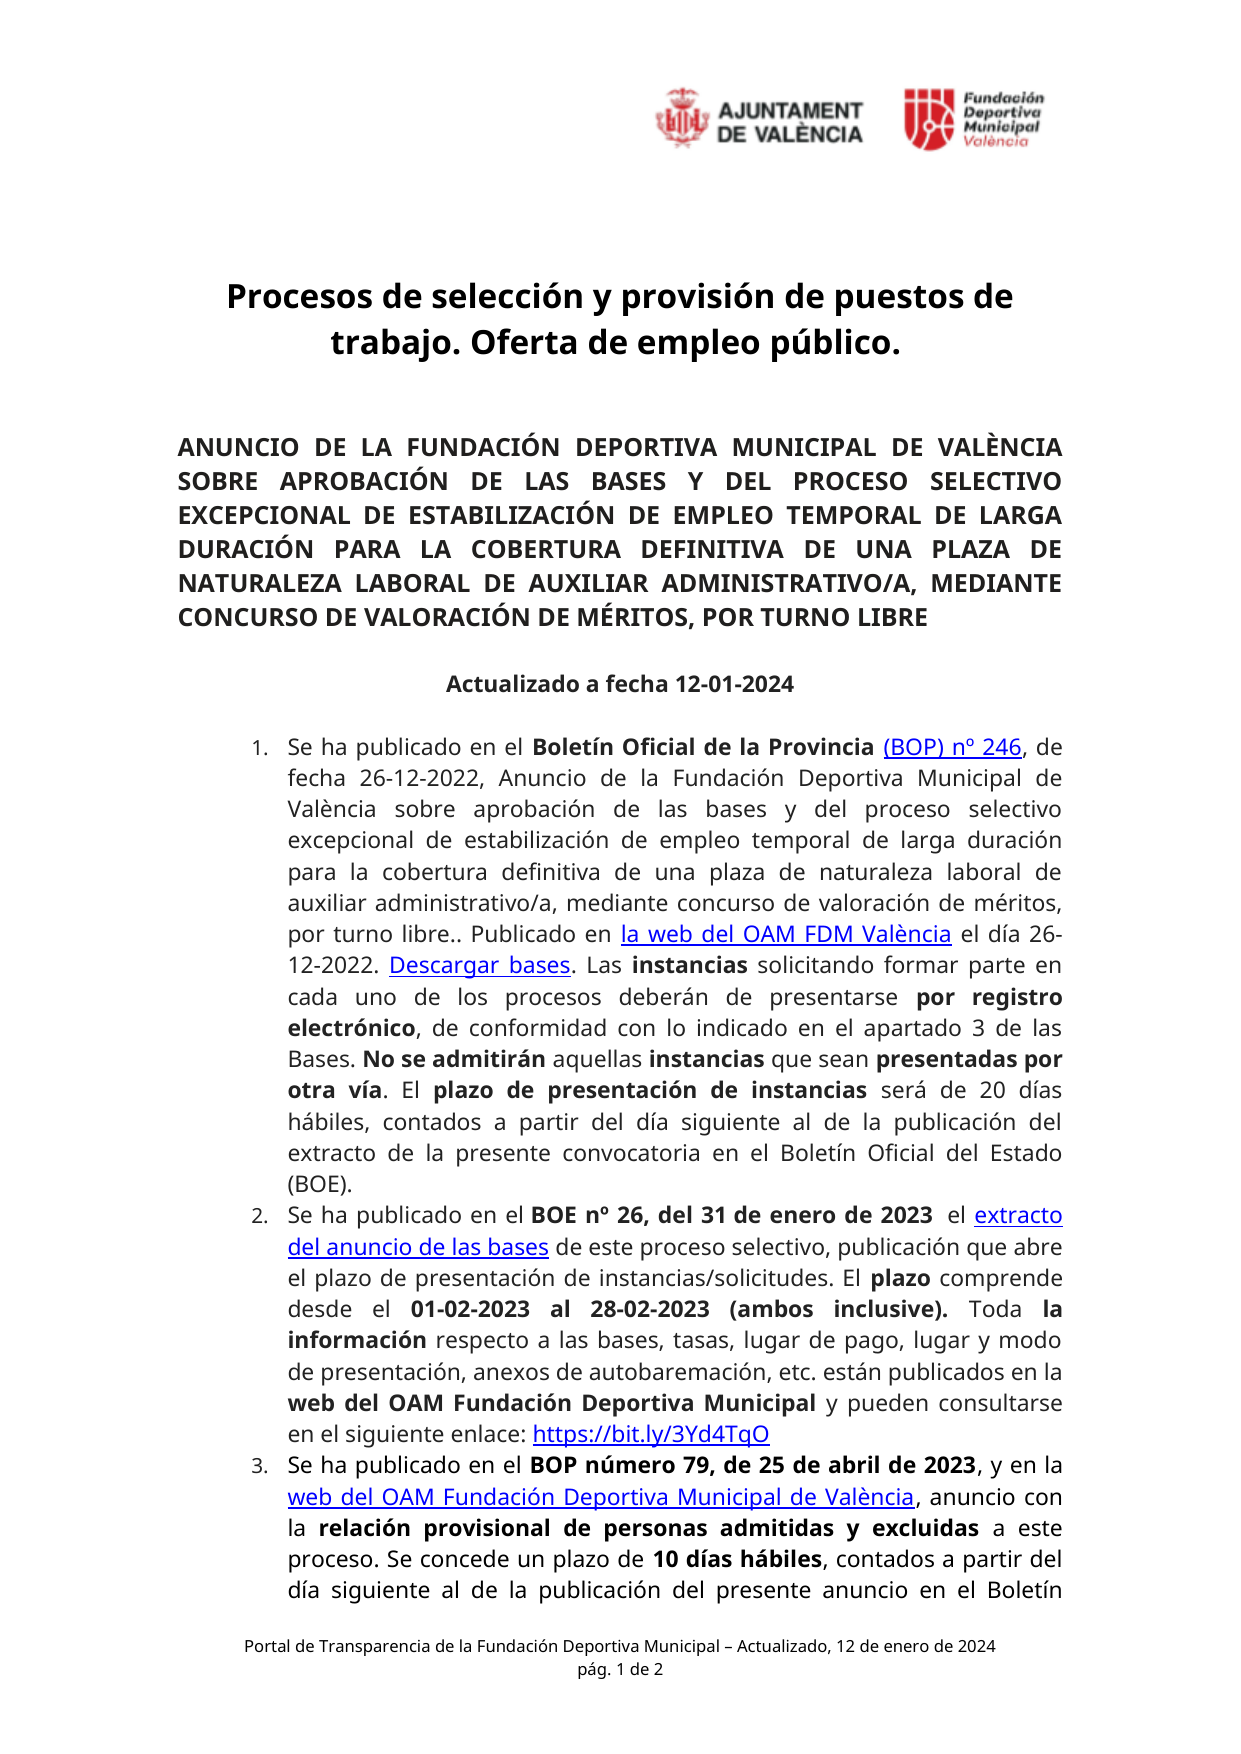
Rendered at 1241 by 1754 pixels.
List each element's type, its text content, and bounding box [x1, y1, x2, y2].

list Se ha publicado en el Boletín Oficial de la Provincia (BOP) nº 246, de fecha 26-12-2022, Anuncio de la Fundación Deportiva Municipal de València sobre aprobación de las bases y del proceso selectivo excepcional de estabilización de empleo temporal de larga duración para la cobertura definitiva de una plaza de naturaleza laboral de auxiliar administrativo/a, mediante concurso de valoración de méritos, por turno libre.. Publicado en la web del OAM FDM València el día 26-12-2022. Descargar bases. Las instancias solicitando formar parte en cada uno de los procesos deberán de presentarse por registro electrónico, de conformidad con lo indicado en el apartado 3 de las Bases. No se admitirán aquellas instancias que sean presentadas por otra vía. El plazo de presentación de instancias será de 20 días hábiles, contados a partir del día siguiente al de la publicación del extracto de la presente convocatoria en el Boletín Oficial del Estado (BOE). [251, 730, 1063, 1199]
list Se ha publicado en el BOP número 79, de 25 de abril de 2023, y en la web del OAM Fundación Deportiva Municipal de València, anuncio con la relación provisional de personas admitidas y excluidas a este proceso. Se concede un plazo de 10 días hábiles, contados a partir del día siguiente al de la publicación del presente anuncio en el Boletín [251, 1449, 1063, 1605]
list Se ha publicado en el BOE nº 26, del 31 de enero de 2023 el extracto del anuncio de las bases de este proceso selectivo, publicación que abre el plazo de presentación de instancias/solicitudes. El plazo comprende desde el 01-02-2023 al 28-02-2023 (ambos inclusive). Toda la información respecto a las bases, tasas, lugar de pago, lugar y modo de presentación, anexos de autobaremación, etc. están publicados en la web del OAM Fundación Deportiva Municipal y pueden consultarse en el siguiente enlace: https://bit.ly/3Yd4TqO [251, 1199, 1063, 1449]
text ANUNCIO DE LA FUNDACIÓN DEPORTIVA MUNICIPAL DE VALÈNCIA SOBRE APROBACIÓN DE LAS BASES Y DEL PROCESO SELECTIVO EXCEPCIONAL DE ESTABILIZACIÓN DE EMPLEO TEMPORAL DE LARGA DURACIÓN PARA LA COBERTURA DEFINITIVA DE UNA PLAZA DE NATURALEZA LABORAL DE AUXILIAR ADMINISTRATIVO/A, MEDIANTE CONCURSO DE VALORACIÓN DE MÉRITOS, POR TURNO LIBRE [177, 429, 1063, 634]
text Actualizado a fecha 12-01-2024 [177, 668, 1063, 699]
picture [632, 75, 1062, 161]
text Procesos de selección y provisión de puestos de trabajo. Oferta de empleo público. [177, 273, 1063, 364]
